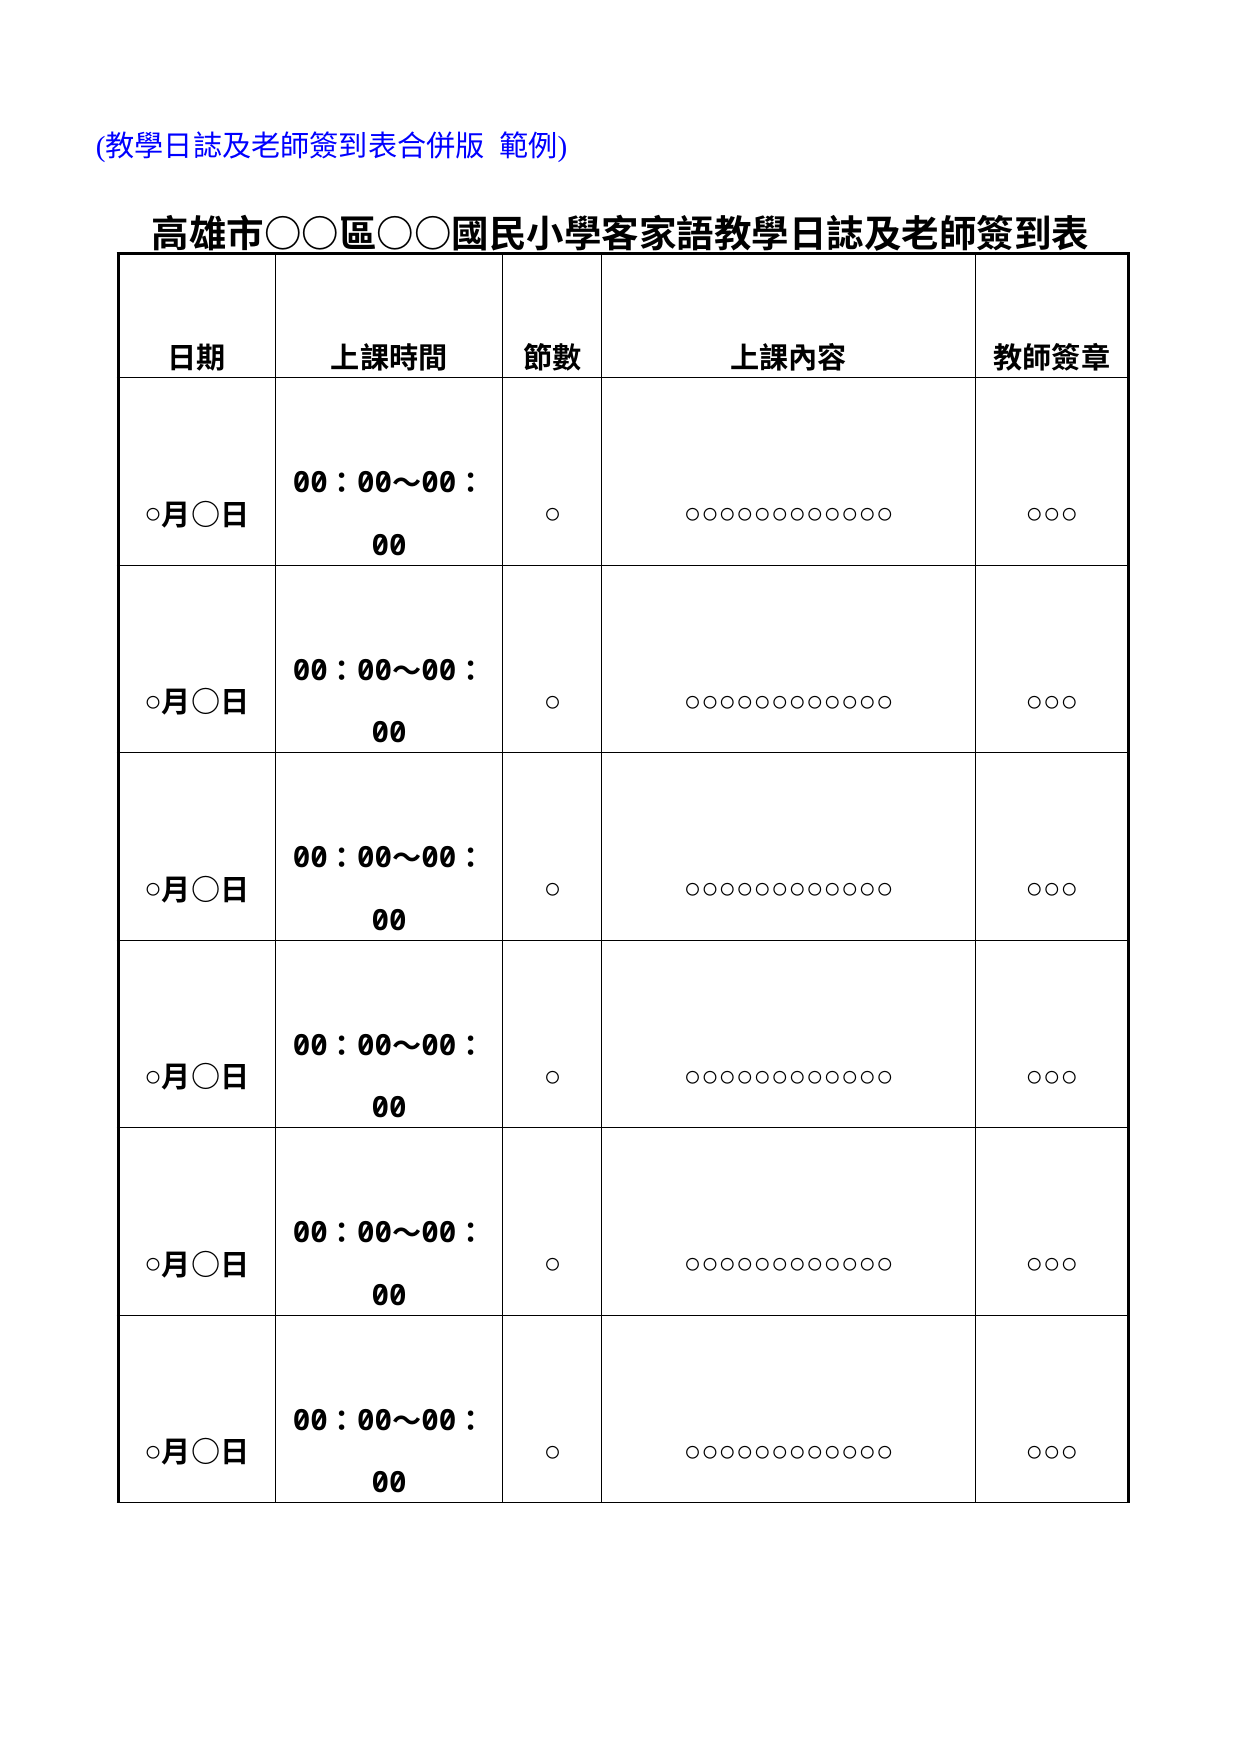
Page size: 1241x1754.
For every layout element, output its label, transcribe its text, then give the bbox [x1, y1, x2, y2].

table_cell ○ [503, 1316, 601, 1502]
table_cell ○ [503, 1128, 601, 1314]
table_cell ○月○日 [120, 378, 275, 564]
table_header 上課時間 [276, 255, 502, 377]
table_cell ○月○日 [120, 1316, 275, 1502]
table_cell ○○○ [976, 378, 1127, 564]
table_cell ○○○ [976, 941, 1127, 1127]
table_cell ○○○○○○○○○○○○ [602, 566, 975, 752]
table_cell ○ [503, 378, 601, 564]
table_cell ○○○ [976, 1316, 1127, 1502]
table_cell ○○○ [976, 566, 1127, 752]
table_cell 00：00～00：00 [276, 1316, 502, 1502]
table_cell 00：00～00：00 [276, 941, 502, 1127]
table_cell 00：00～00：00 [276, 378, 502, 564]
table_cell 00：00～00：00 [276, 566, 502, 752]
table_cell ○○○○○○○○○○○○ [602, 753, 975, 939]
table_cell ○ [503, 941, 601, 1127]
table_cell ○○○○○○○○○○○○ [602, 378, 975, 564]
table_cell 00：00～00：00 [276, 753, 502, 939]
table_header 上課內容 [602, 255, 975, 377]
table_cell ○○○ [976, 753, 1127, 939]
table_header 教師簽章 [976, 255, 1127, 377]
table_cell ○ [503, 753, 601, 939]
table_header 節數 [503, 255, 601, 377]
table_cell ○月○日 [120, 941, 275, 1127]
table_cell 00：00～00：00 [276, 1128, 502, 1314]
text 老師簽名：○○○ [587, 127, 1122, 189]
text (教學日誌及老師簽到表合併版 範例) [96, 122, 572, 164]
table_header 日期 [120, 255, 275, 377]
table_cell ○ [503, 566, 601, 752]
table_cell ○○○ [976, 1128, 1127, 1314]
table_cell ○○○○○○○○○○○○ [602, 1316, 975, 1502]
table_cell ○月○日 [120, 1128, 275, 1314]
table_cell ○○○○○○○○○○○○ [602, 1128, 975, 1314]
table_cell ○月○日 [120, 753, 275, 939]
text 高雄市○○區○○國民小學客家語教學日誌及老師簽到表 [81, 114, 1122, 252]
table_cell ○○○○○○○○○○○○ [602, 941, 975, 1127]
table_cell ○月○日 [120, 566, 275, 752]
